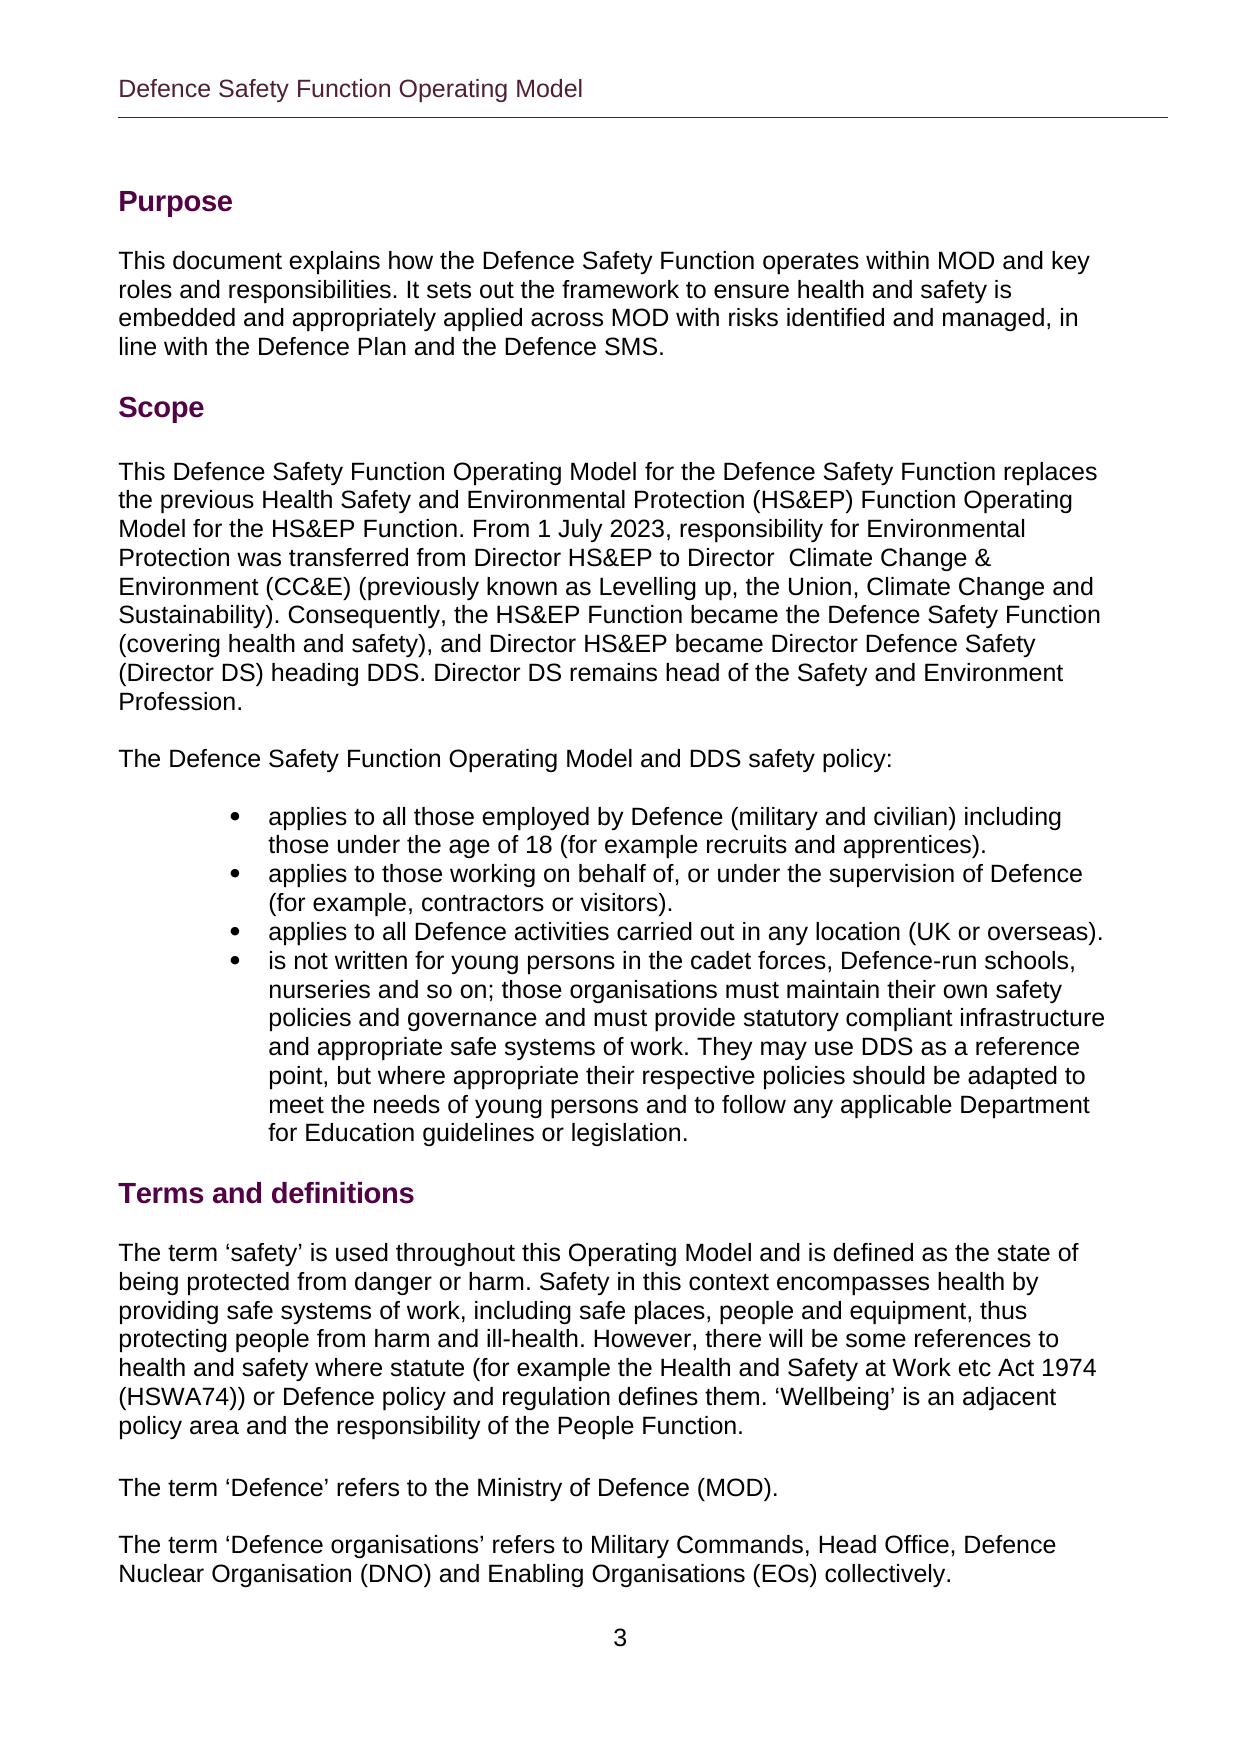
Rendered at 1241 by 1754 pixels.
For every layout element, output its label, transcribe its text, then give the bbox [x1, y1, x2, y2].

text The Defence Safety Function Operating Model and DDS safety policy: [118, 744, 1122, 773]
subtitle Purpose [118, 183, 1122, 217]
subtitle Scope [118, 389, 1122, 423]
text This document explains how the Defence Safety Function operates within MOD and key roles and responsibilities. It sets out the framework to ensure health and safety is embedded and appropriately applied across MOD with risks identified and managed, in line with the Defence Plan and the Defence SMS. [118, 246, 1122, 361]
list applies to all Defence activities carried out in any location (UK or overseas). [231, 917, 1122, 946]
list applies to all those employed by Defence (military and civilian) including those under the age of 18 (for example recruits and apprentices). [231, 802, 1122, 859]
text The term ‘safety’ is used throughout this Operating Model and is defined as the state of being protected from danger or harm. Safety in this context encompasses health by providing safe systems of work, including safe places, people and equipment, thus protecting people from harm and ill-health. However, there will be some references to health and safety where statute (for example the Health and Safety at Work etc Act 1974 (HSWA74)) or Defence policy and regulation defines them. ‘Wellbeing’ is an adjacent policy area and the responsibility of the People Function. [118, 1238, 1122, 1439]
list is not written for young persons in the cadet forces, Defence-run schools, nurseries and so on; those organisations must maintain their own safety policies and governance and must provide statutory compliant infrastructure and appropriate safe systems of work. They may use DDS as a reference point, but where appropriate their respective policies should be adapted to meet the needs of young persons and to follow any applicable Department for Education guidelines or legislation. [231, 946, 1122, 1147]
subtitle Terms and definitions [118, 1176, 1122, 1209]
text This Defence Safety Function Operating Model for the Defence Safety Function replaces the previous Health Safety and Environmental Protection (HS&EP) Function Operating Model for the HS&EP Function. From 1 July 2023, responsibility for Environmental Protection was transferred from Director HS&EP to Director Climate Change & Environment (CC&E) (previously known as Levelling up, the Union, Climate Change and Sustainability). Consequently, the HS&EP Function became the Defence Safety Function (covering health and safety), and Director HS&EP became Director Defence Safety (Director DS) heading DDS. Director DS remains head of the Safety and Environment Profession. [118, 457, 1122, 715]
list applies to those working on behalf of, or under the supervision of Defence (for example, contractors or visitors). [231, 859, 1122, 917]
text The term ‘Defence’ refers to the Ministry of Defence (MOD). [118, 1473, 1122, 1502]
text The term ‘Defence organisations’ refers to Military Commands, Head Office, Defence Nuclear Organisation (DNO) and Enabling Organisations (EOs) collectively. [118, 1530, 1122, 1588]
